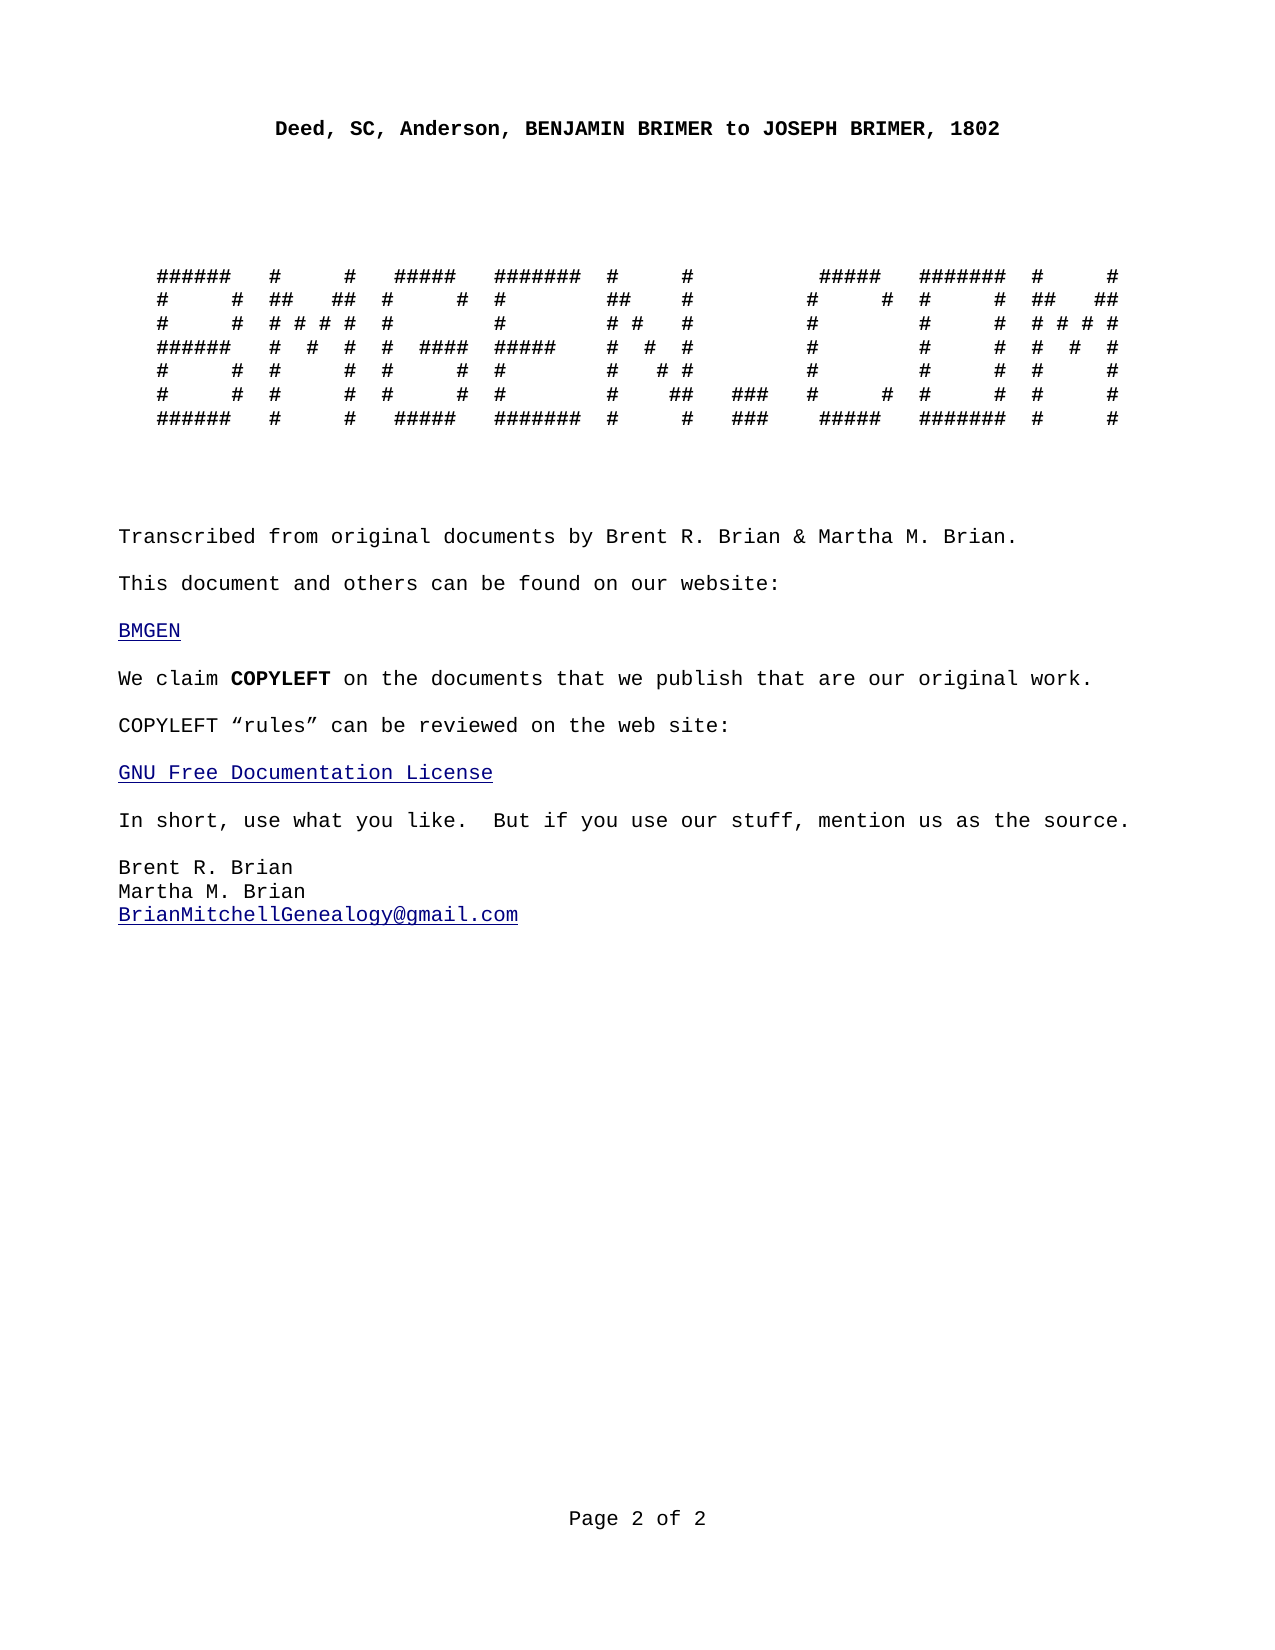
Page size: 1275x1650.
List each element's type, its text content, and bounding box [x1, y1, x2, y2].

text In short, use what you like. But if you use our stuff, mention us as the source. [118, 810, 1157, 833]
text This document and others can be found on our website: [118, 573, 1157, 597]
text # # # # # # # # ## ### # # # # # # [118, 384, 1157, 408]
text We claim COPYLEFT on the documents that we publish that are our original work. [118, 668, 1157, 691]
text Transcribed from original documents by Brent R. Brian & Martha M. Brian. [118, 526, 1157, 549]
text BrianMitchellGenealogy@gmail.com [118, 904, 1157, 928]
text # # # # # # # # # # # # # # # # # # [118, 313, 1157, 337]
text # # ## ## # # # ## # # # # # ## ## [118, 289, 1157, 313]
text Brent R. Brian [118, 857, 1157, 881]
text BMGEN [118, 621, 1157, 644]
text ###### # # ##### ####### # # ##### ####### # # [118, 266, 1157, 289]
text GNU Free Documentation License [118, 762, 1157, 786]
text ###### # # ##### ####### # # ### ##### ####### # # [118, 408, 1157, 431]
text ###### # # # # #### ##### # # # # # # # # # [118, 337, 1157, 360]
text Martha M. Brian [118, 881, 1157, 904]
text COPYLEFT “rules” can be reviewed on the web site: [118, 715, 1157, 739]
text # # # # # # # # # # # # # # # [118, 360, 1157, 384]
